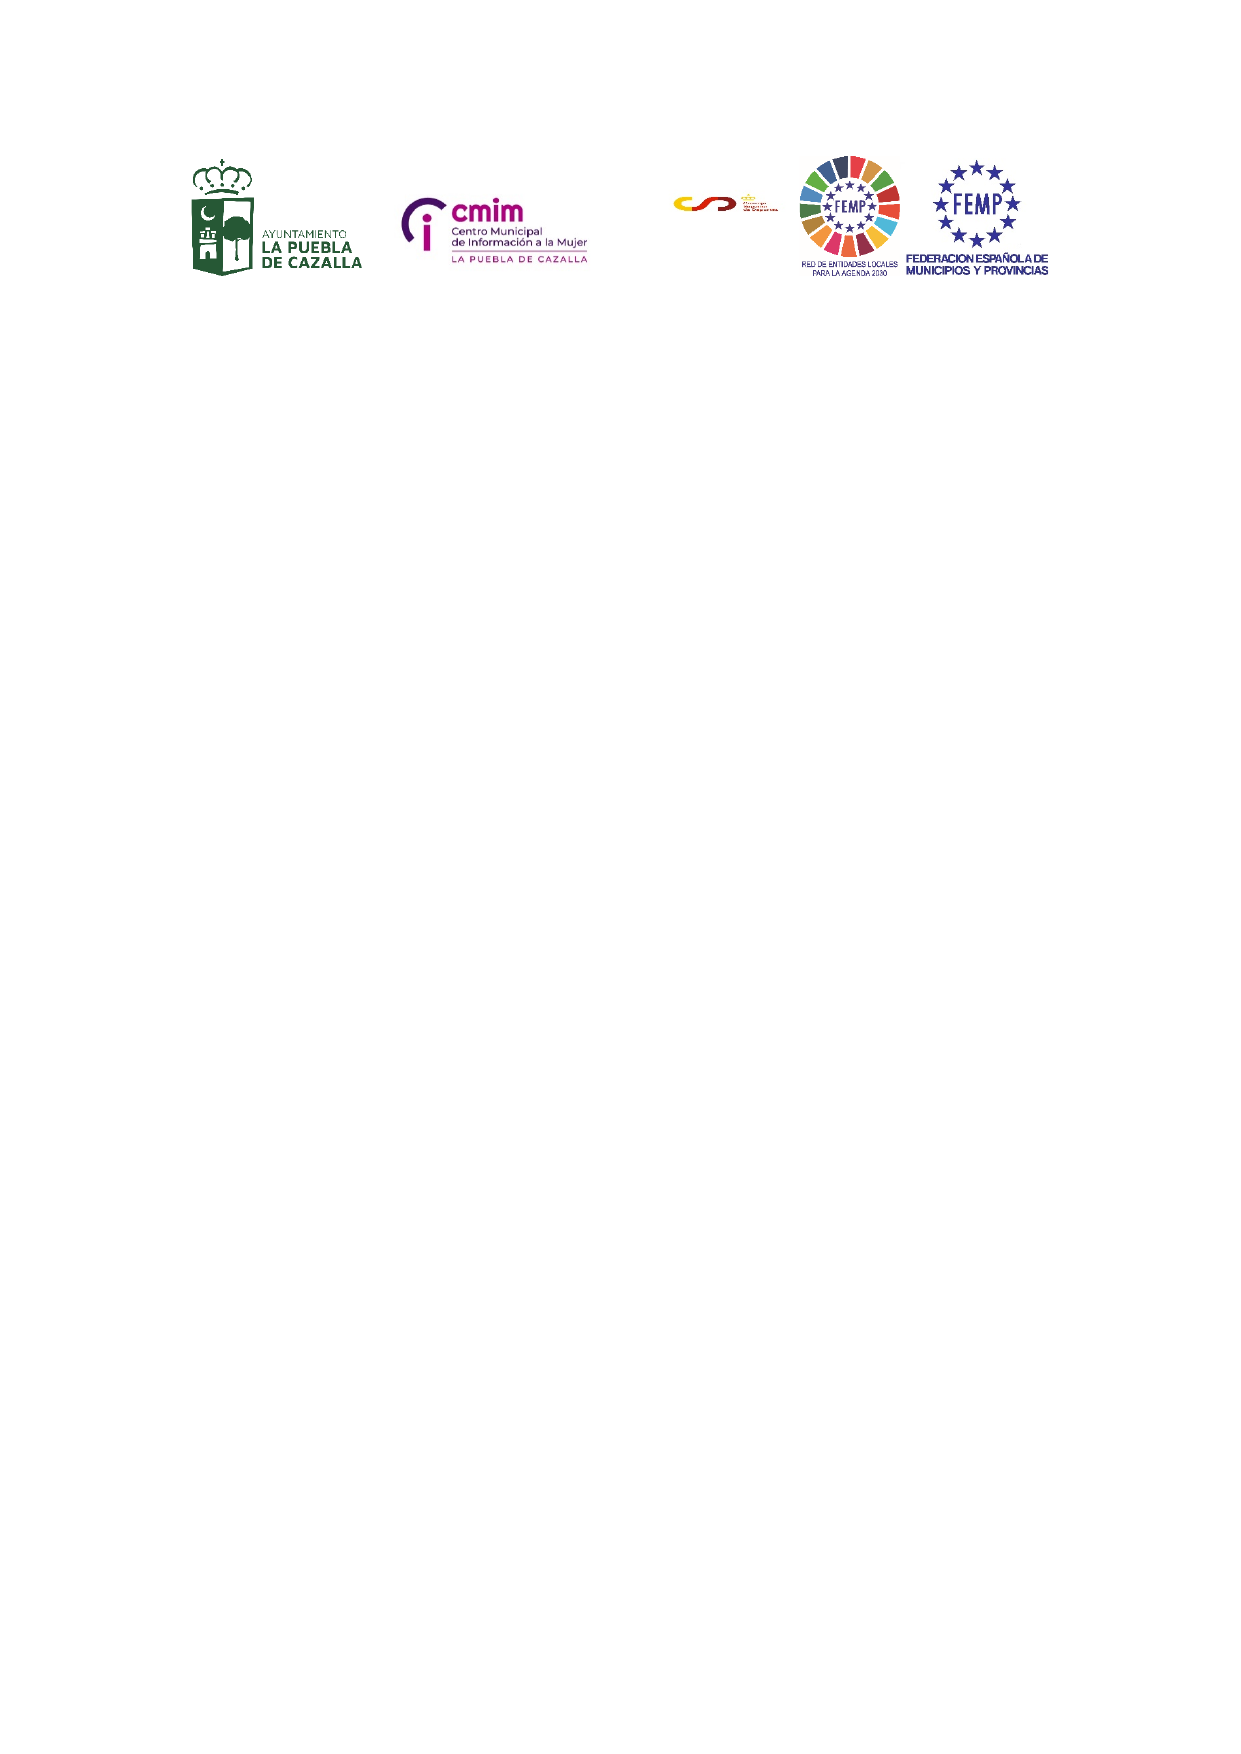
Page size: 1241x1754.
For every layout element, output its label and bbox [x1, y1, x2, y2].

picture [191, 147, 1049, 276]
